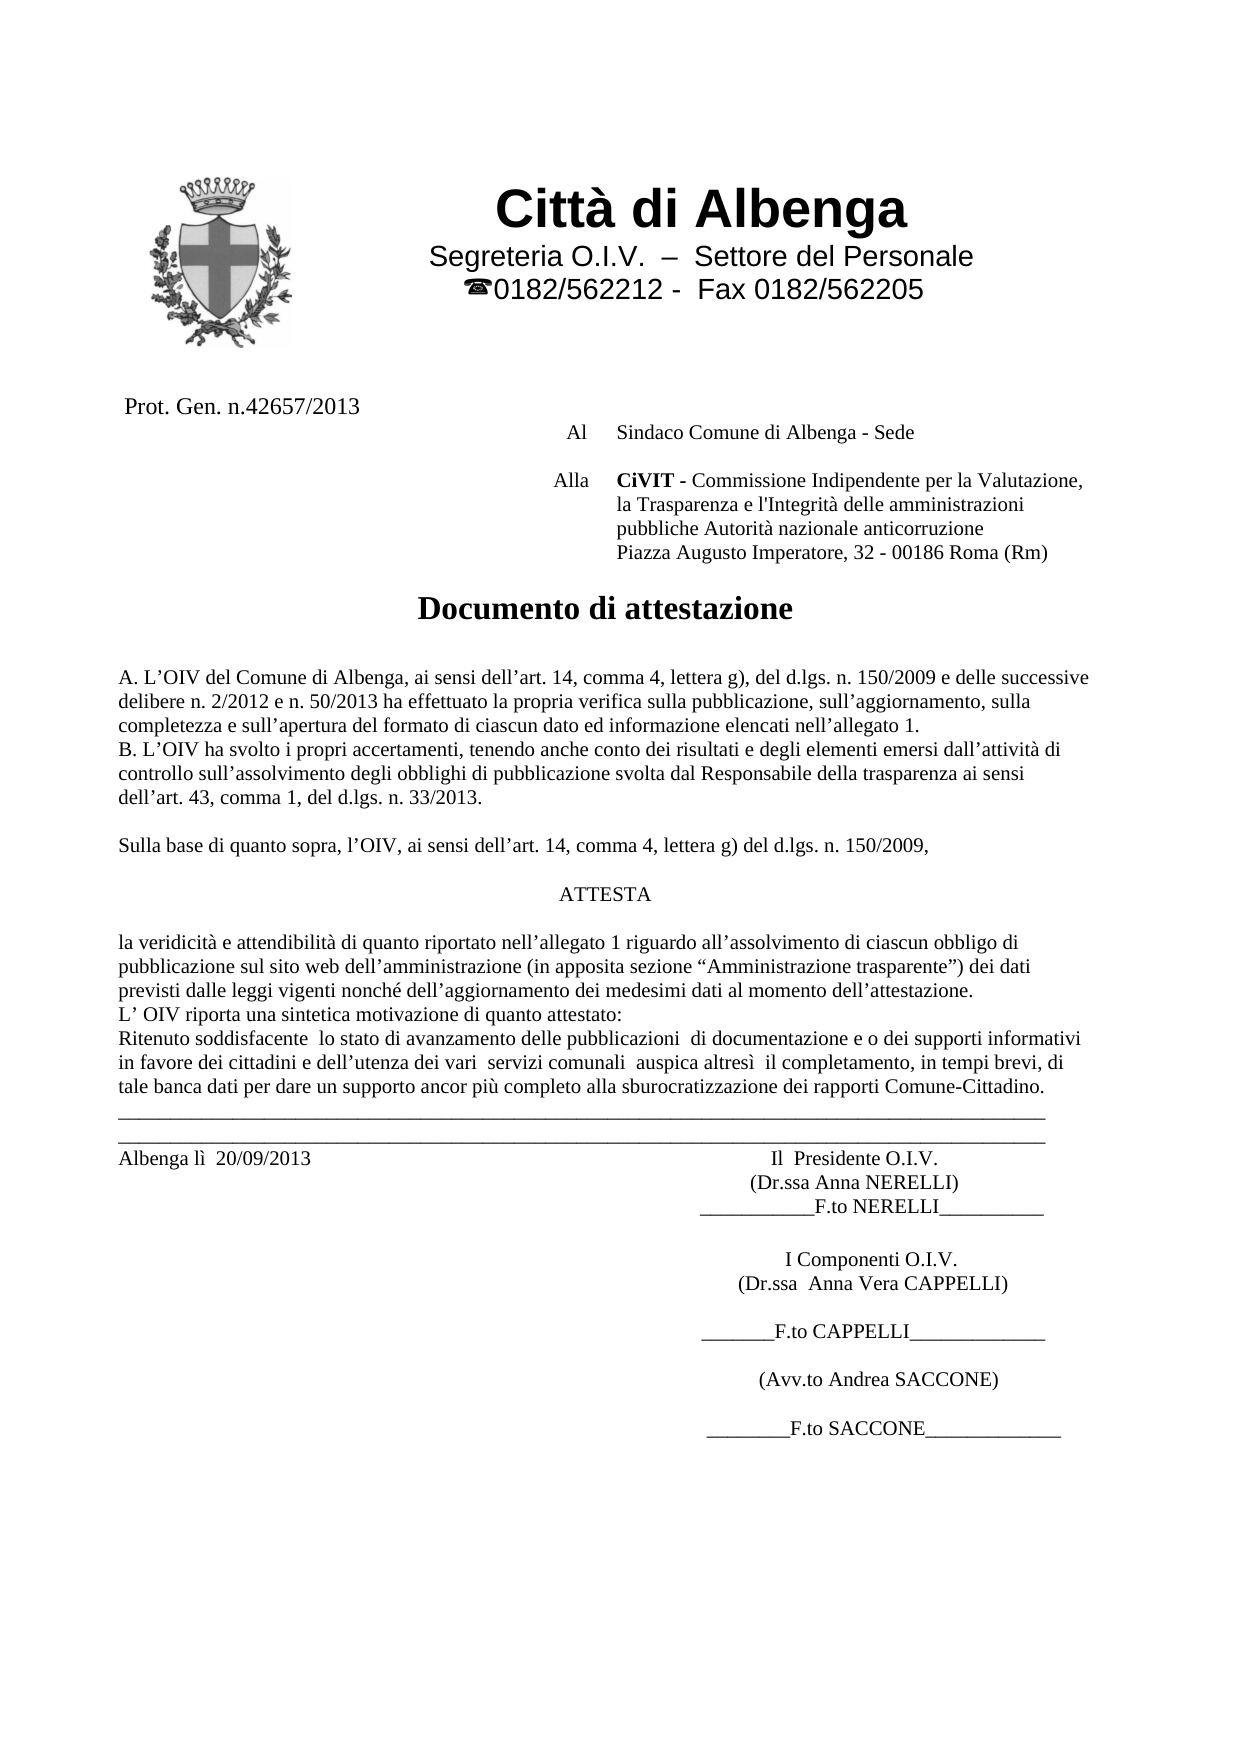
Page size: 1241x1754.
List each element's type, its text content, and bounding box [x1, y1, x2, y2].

table_cell Sindaco Comune di Albenga - Sede CiVIT - Commissione Indipendente per la Valutazione, la Trasparenza e l'Integrità delle amministrazioni pubbliche Autorità nazionale anticorruzione Piazza Augusto Imperatore, 32 - 00186 Roma (Rm) [605, 420, 1103, 588]
picture [149, 177, 293, 348]
table_cell Documento di attestazione [107, 588, 1103, 627]
text (Dr.ssa Anna Vera CAPPELLI) [118, 1271, 1122, 1295]
table_header Città di Albenga Segreteria O.I.V. – Settore del Personale 0182/562212 - Fax 0182/562205 Prot. Gen. n.42657/2013 [107, 176, 1103, 420]
table_cell Albenga lì 20/09/2013 [107, 1146, 605, 1218]
table_cell A. L’OIV del Comune di Albenga, ai sensi dell’art. 14, comma 4, lettera g), del d.lgs. n. 150/2009 e delle successive delibere n. 2/2012 e n. 50/2013 ha effettuato la propria verifica sulla pubblicazione, sull’aggiornamento, sulla completezza e sull’apertura del formato di ciascun dato ed informazione elencati nell’allegato 1. B. L’OIV ha svolto i propri accertamenti, tenendo anche conto dei risultati e degli elementi emersi dall’attività di controllo sull’assolvimento degli obblighi di pubblicazione svolta dal Responsabile della trasparenza ai sensi dell’art. 43, comma 1, del d.lgs. n. 33/2013. Sulla base di quanto sopra, l’OIV, ai sensi dell’art. 14, comma 4, lettera g) del d.lgs. n. 150/2009, ATTESTA la veridicità e attendibilità di quanto riportato nell’allegato 1 riguardo all’assolvimento di ciascun obbligo di pubblicazione sul sito web dell’amministrazione (in apposita sezione “Amministrazione trasparente”) dei dati previsti dalle leggi vigenti nonché dell’aggiornamento dei medesimi dati al momento dell’attestazione. L’ OIV riporta una sintetica motivazione di quanto attestato: Ritenuto soddisfacente lo stato di avanzamento delle pubblicazioni di documentazione e o dei supporti informativi in favore dei cittadini e dell’utenza dei vari servizi comunali auspica altresì il completamento, in tempi brevi, di tale banca dati per dare un supporto ancor più completo alla sburocratizzazione dei rapporti Comune-Cittadino. _________________________________________________________________________________________ _________________________________________________________________________________________ [107, 627, 1103, 1146]
text ________F.to SACCONE_____________ [118, 1416, 1122, 1439]
table_cell Il Presidente O.I.V. (Dr.ssa Anna NERELLI) ___________F.to NERELLI__________ [605, 1146, 1103, 1218]
text _______F.to CAPPELLI_____________ [118, 1319, 1122, 1343]
text (Avv.to Andrea SACCONE) [118, 1367, 1122, 1391]
table_cell Al Alla [107, 420, 605, 588]
text I Componenti O.I.V. [118, 1247, 1122, 1271]
